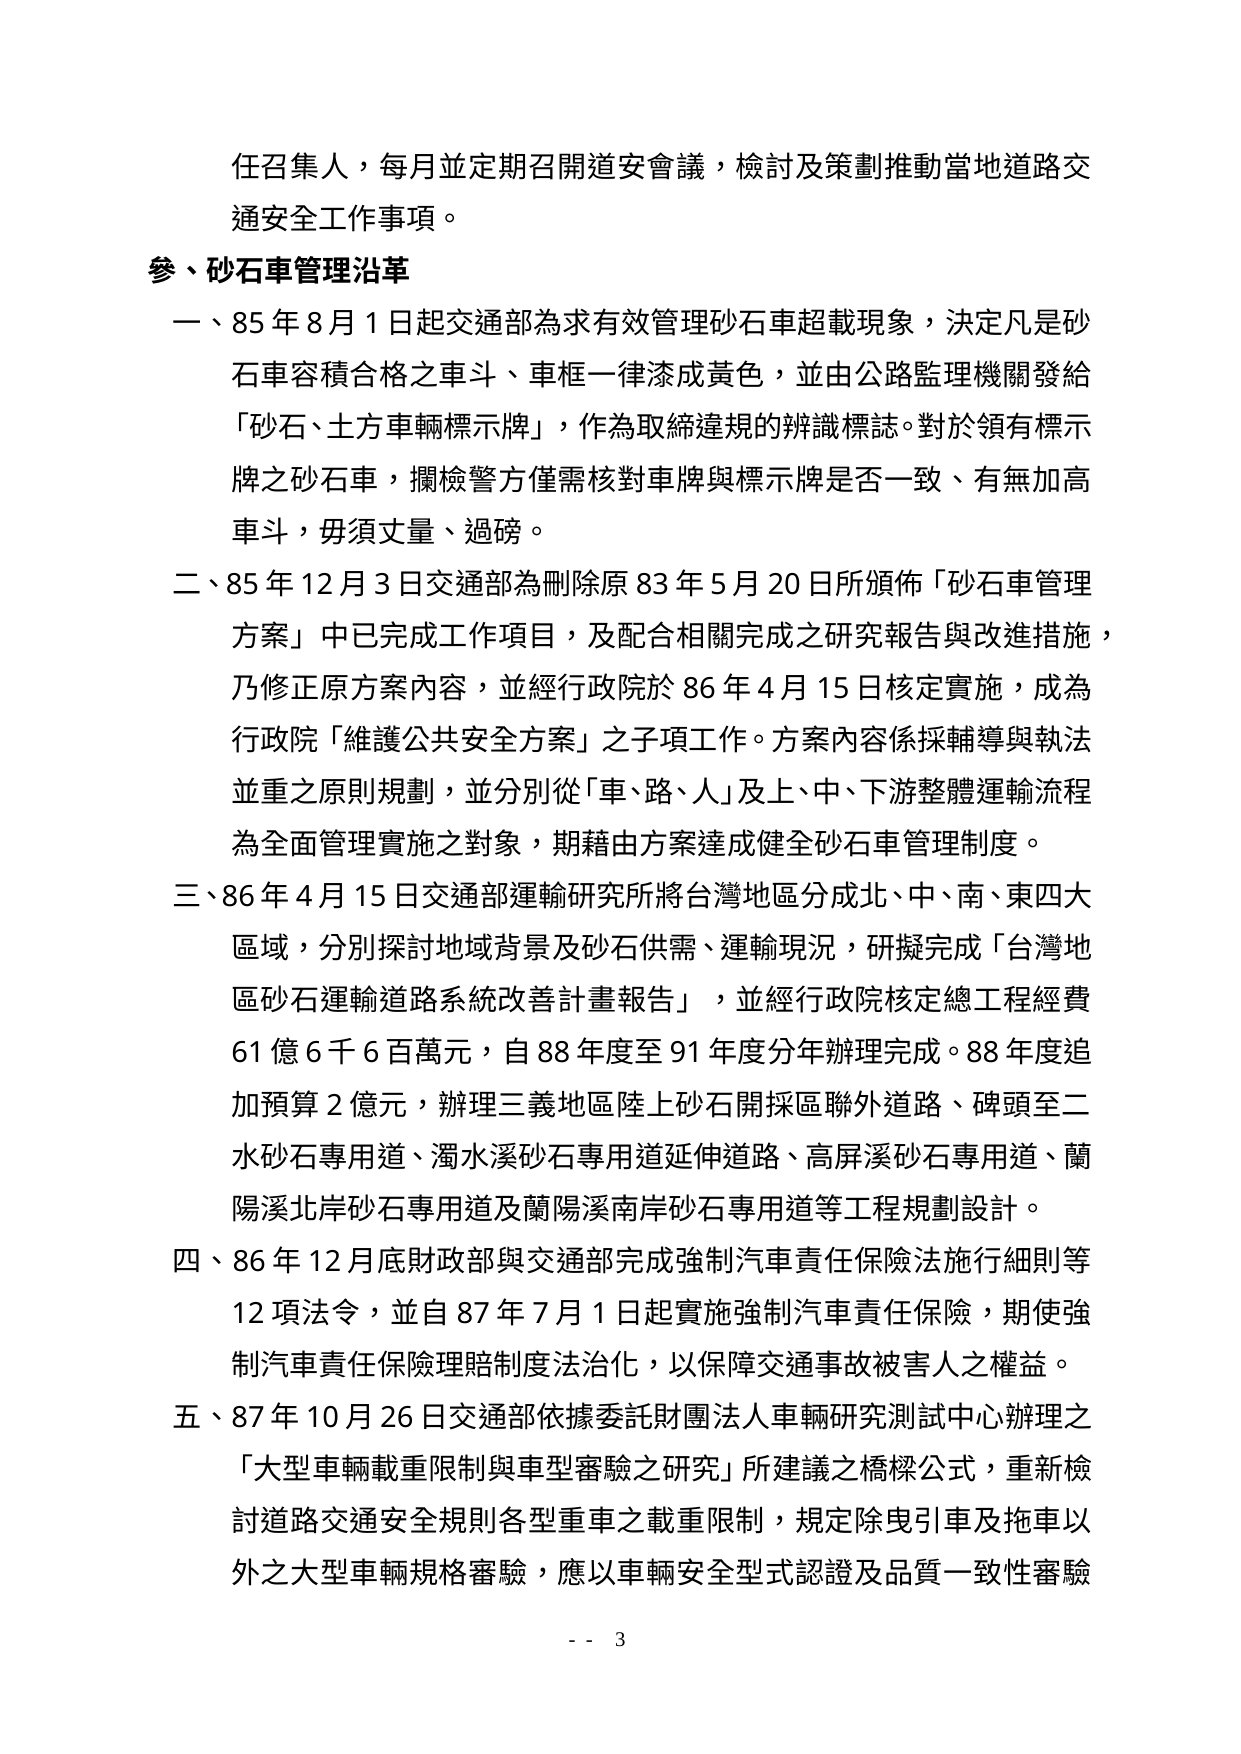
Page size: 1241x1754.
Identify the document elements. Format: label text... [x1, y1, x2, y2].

text 參、砂石車管理沿革 [148, 240, 1092, 292]
text 任召集人，每月並定期召開道安會議，檢討及策劃推動當地道路交通安全工作事項。 [173, 136, 1092, 240]
text 二、85年12月3日交通部為刪除原83年5月20日所頒佈「砂石車管理方案」中已完成工作項目，及配合相關完成之研究報告與改進措施，乃修正原方案內容，並經行政院於86年4月15日核定實施，成為行政院「維護公共安全方案」之子項工作。方案內容係採輔導與執法並重之原則規劃，並分別從「車、路、人」及上、中、下游整體運輸流程為全面管理實施之對象，期藉由方案達成健全砂石車管理制度。 [173, 552, 1092, 865]
text 五、87年10月26日交通部依據委託財團法人車輛研究測試中心辦理之「大型車輛載重限制與車型審驗之研究」所建議之橋樑公式，重新檢討道路交通安全規則各型重車之載重限制，規定除曳引車及拖車以外之大型車輛規格審驗，應以車輛安全型式認證及品質一致性審驗 [173, 1386, 1092, 1594]
text 一、85年8月1日起交通部為求有效管理砂石車超載現象，決定凡是砂石車容積合格之車斗、車框一律漆成黃色，並由公路監理機關發給「砂石、土方車輛標示牌」，作為取締違規的辨識標誌。對於領有標示牌之砂石車，攔檢警方僅需核對車牌與標示牌是否一致、有無加高車斗，毋須丈量、過磅。 [173, 292, 1092, 552]
text 四、86年12月底財政部與交通部完成強制汽車責任保險法施行細則等12項法令，並自87年7月1日起實施強制汽車責任保險，期使強制汽車責任保險理賠制度法治化，以保障交通事故被害人之權益。 [173, 1229, 1092, 1386]
text 三、86年4月15日交通部運輸研究所將台灣地區分成北、中、南、東四大區域，分別探討地域背景及砂石供需、運輸現況，研擬完成「台灣地區砂石運輸道路系統改善計畫報告」，並經行政院核定總工程經費61億6千6百萬元，自88年度至91年度分年辦理完成。88年度追加預算2億元，辦理三義地區陸上砂石開採區聯外道路、碑頭至二水砂石專用道、濁水溪砂石專用道延伸道路、高屏溪砂石專用道、蘭陽溪北岸砂石專用道及蘭陽溪南岸砂石專用道等工程規劃設計。 [173, 865, 1092, 1229]
